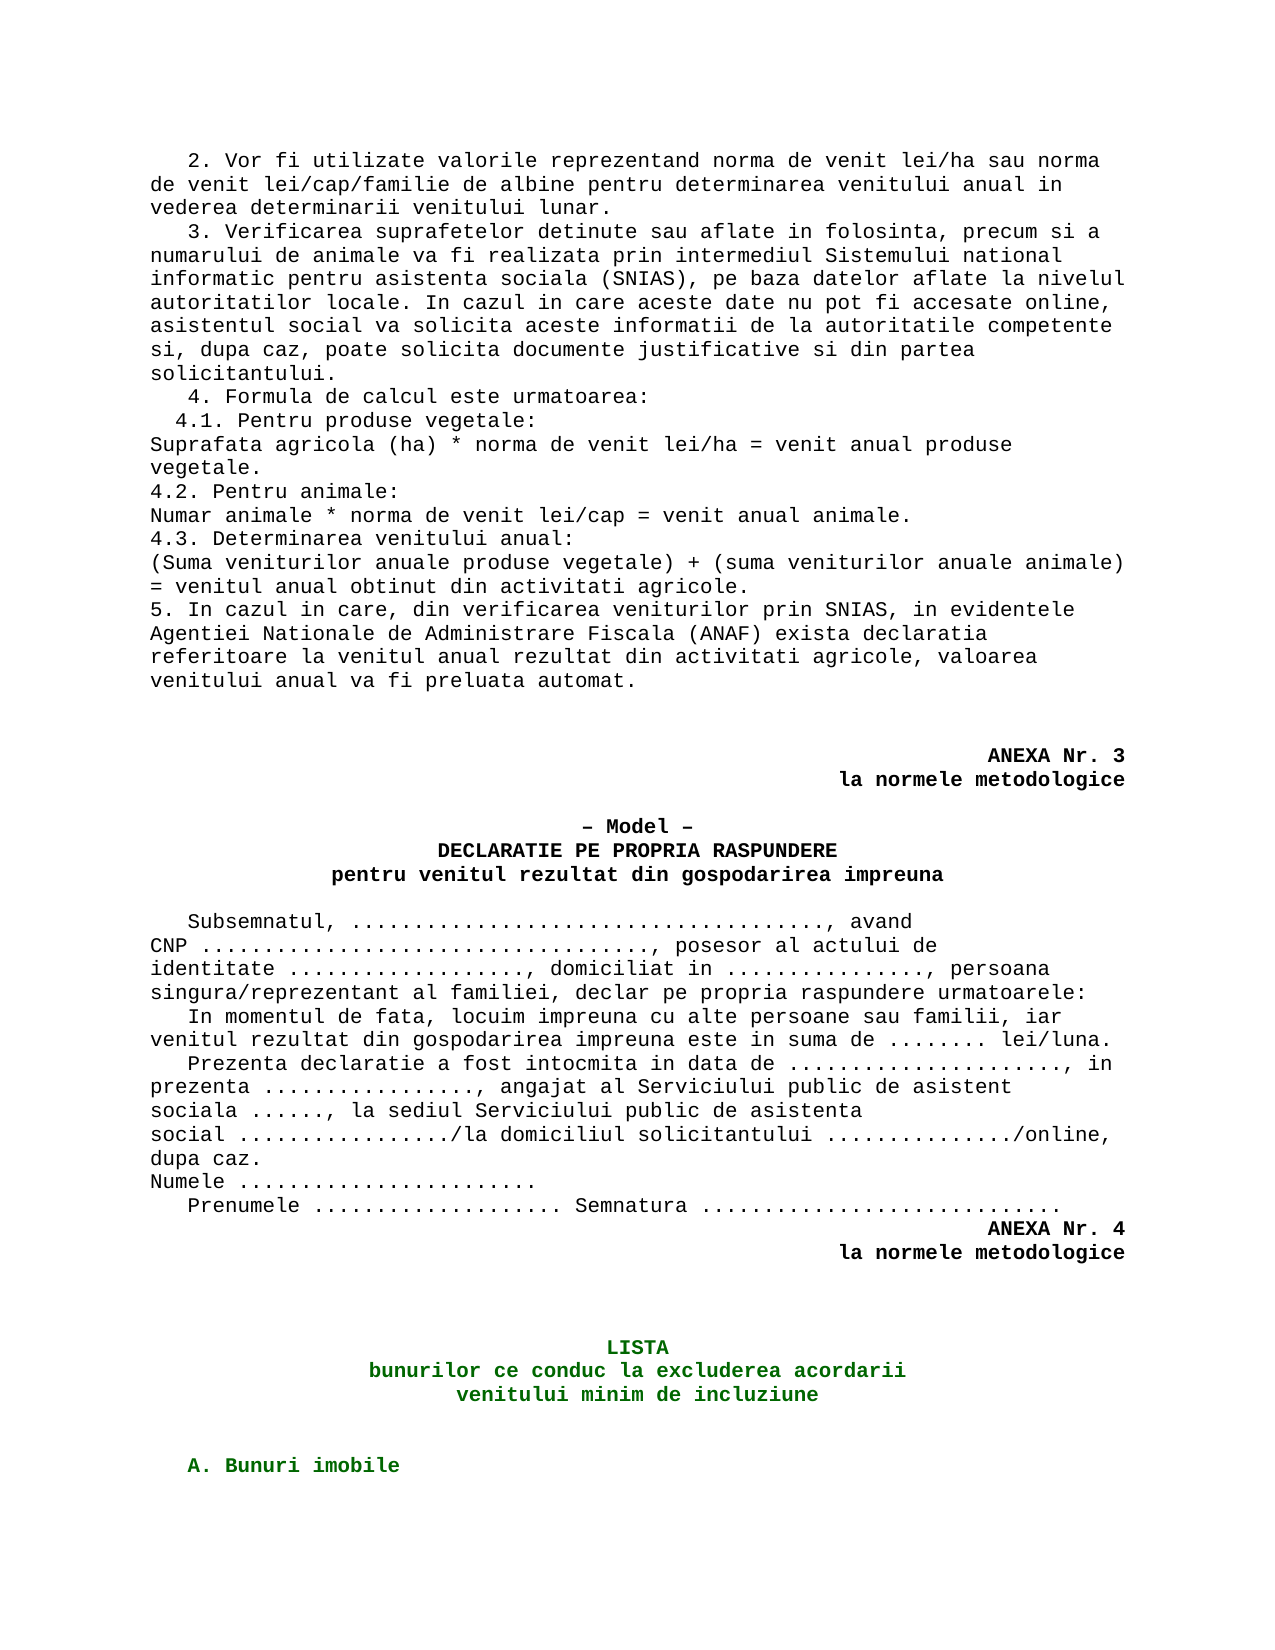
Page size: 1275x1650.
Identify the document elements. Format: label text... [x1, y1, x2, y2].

text ANEXA Nr. 4 la normele metodologice [150, 1218, 1125, 1266]
text A. Bunuri imobile [150, 1431, 1125, 1478]
text Subsemnatul, ......................................, avand CNP ...................................., posesor al actului de identitate ..................., domiciliat in ................, persoana singura/reprezentant al familiei, declar pe propria raspundere urmatoarele: In momentul de fata, locuim impreuna cu alte persoane sau familii, iar venitul rezultat din gospodarirea impreuna este in suma de ........ lei/luna. Prezenta declaratie a fost intocmita in data de ......................, in prezenta ................., angajat al Serviciului public de asistent sociala ......, la sediul Serviciului public de asistenta social ................./la domiciliul solicitantului .............../online, dupa caz. [150, 887, 1125, 1171]
text LISTA bunurilor ce conduc la excluderea acordarii [150, 1313, 1125, 1384]
text ANEXA Nr. 3 la normele metodologice [150, 746, 1125, 816]
text venitului minim de incluziune [150, 1384, 1125, 1408]
text DECLARATIE PE PROPRIA RASPUNDERE pentru venitul rezultat din gospodarirea impreuna [150, 840, 1125, 887]
text Numele ........................ Prenumele .................... Semnatura ............................. [150, 1171, 1125, 1218]
text – Model – [150, 816, 1125, 840]
text 2. Vor fi utilizate valorile reprezentand norma de venit lei/ha sau norma de venit lei/cap/familie de albine pentru determinarea venitului anual in vederea determinarii venitului lunar. 3. Verificarea suprafetelor detinute sau aflate in folosinta, precum si a numarului de animale va fi realizata prin intermediul Sistemului national informatic pentru asistenta sociala (SNIAS), pe baza datelor aflate la nivelul autoritatilor locale. In cazul in care aceste date nu pot fi accesate online, asistentul social va solicita aceste informatii de la autoritatile competente si, dupa caz, poate solicita documente justificative si din partea solicitantului. 4. Formula de calcul este urmatoarea: 4.1. Pentru produse vegetale: Suprafata agricola (ha) * norma de venit lei/ha = venit anual produse vegetale. 4.2. Pentru animale: Numar animale * norma de venit lei/cap = venit anual animale. 4.3. Determinarea venitului anual: (Suma veniturilor anuale produse vegetale) + (suma veniturilor anuale animale) = venitul anual obtinut din activitati agricole. 5. In cazul in care, din verificarea veniturilor prin SNIAS, in evidentele Agentiei Nationale de Administrare Fiscala (ANAF) exista declaratia referitoare la venitul anual rezultat din activitati agricole, valoarea venitului anual va fi preluata automat. [150, 150, 1125, 746]
